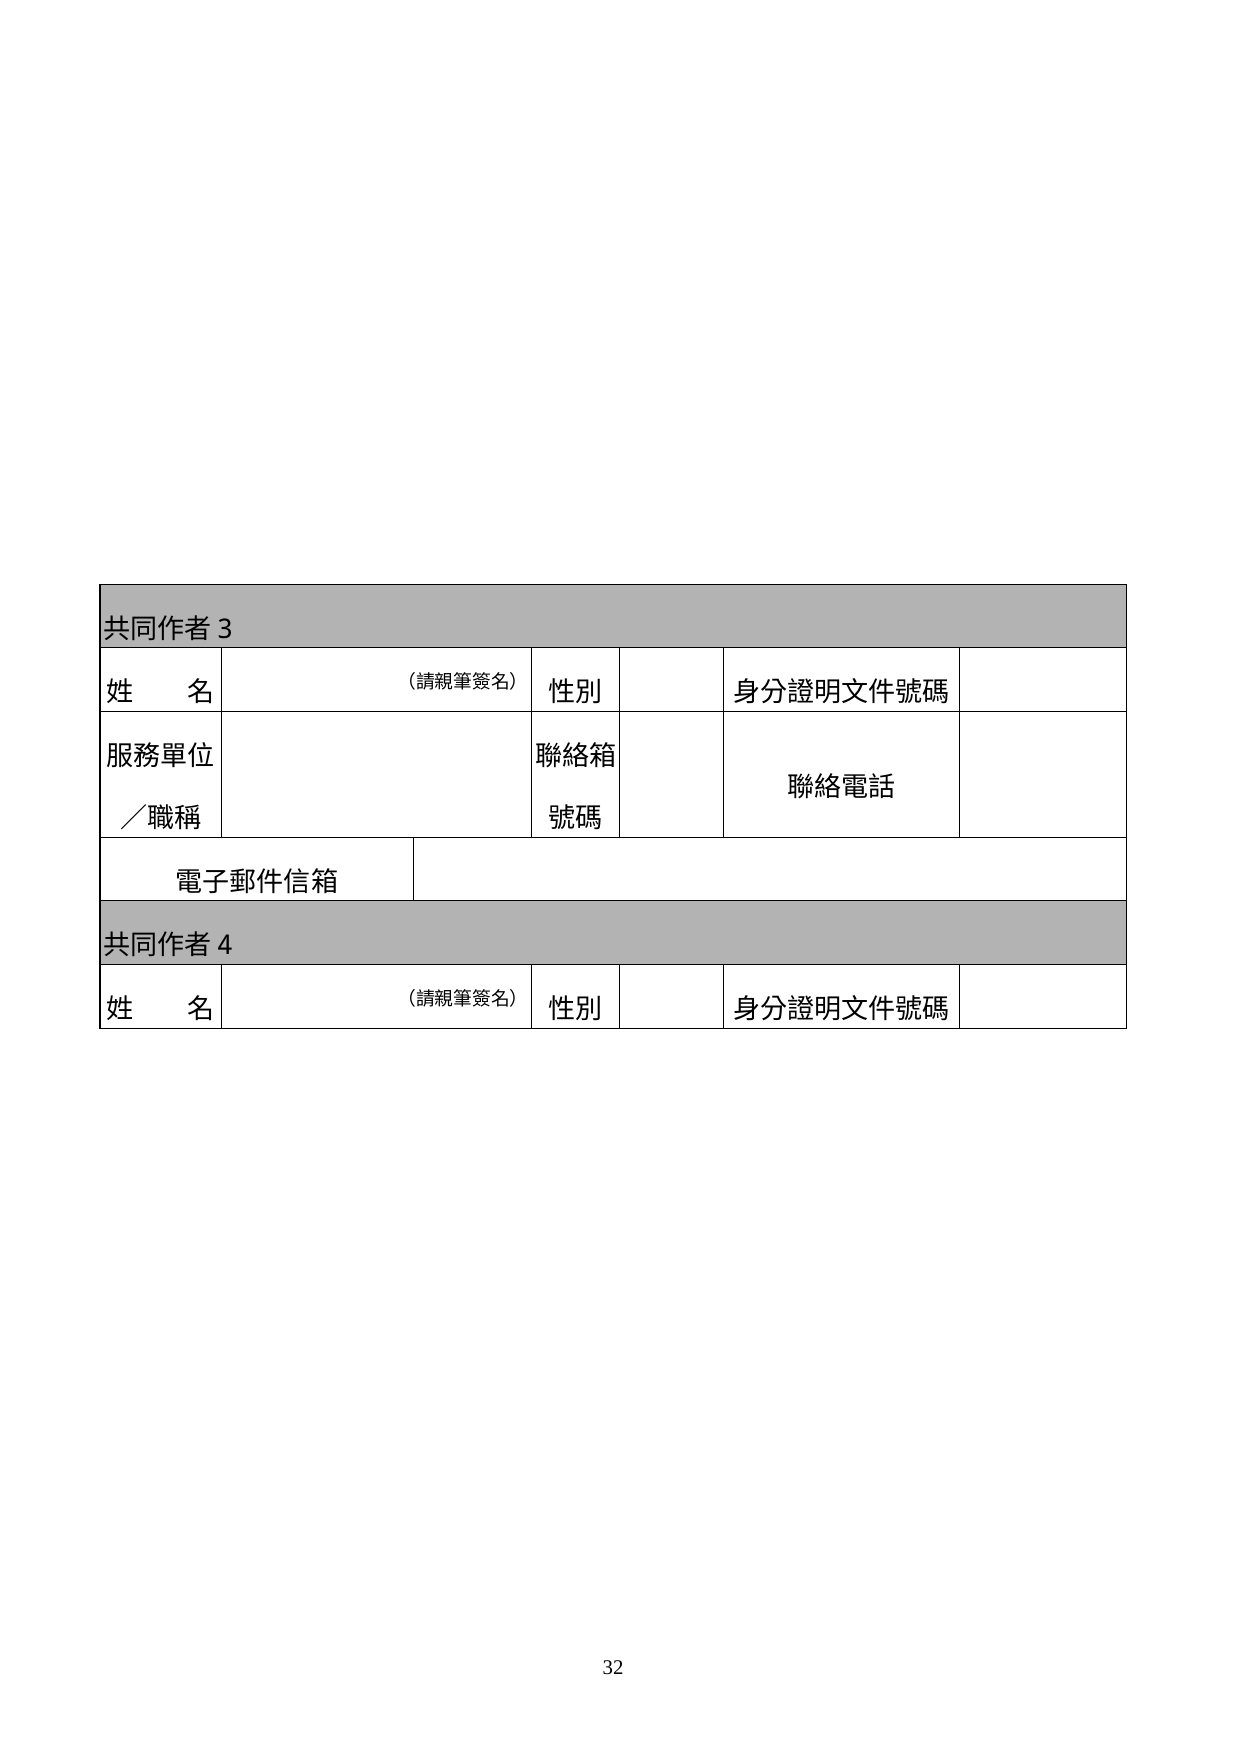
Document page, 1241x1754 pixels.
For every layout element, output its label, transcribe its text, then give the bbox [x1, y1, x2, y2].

table_cell 身分證明文件號碼 [724, 648, 959, 711]
table_cell 服務單位／職稱 [101, 712, 221, 837]
table_cell [620, 712, 723, 837]
table_cell [414, 838, 1126, 900]
table_cell 聯絡箱號碼 [532, 712, 619, 837]
table_cell 姓 名 [101, 965, 221, 1027]
table_cell 姓 名 [101, 648, 221, 711]
table_cell 電子郵件信箱 [101, 838, 413, 900]
table_cell 性別 [532, 648, 619, 711]
table_cell [620, 965, 723, 1027]
table_cell [222, 712, 531, 837]
table_cell [960, 648, 1126, 711]
table_cell 性別 [532, 965, 619, 1027]
table_cell 共同作者4 [101, 901, 1126, 964]
table_cell 聯絡電話 [724, 712, 959, 837]
table_cell [960, 712, 1126, 837]
table_cell 共同作者3 [101, 585, 1126, 647]
table_cell [960, 965, 1126, 1027]
table_cell [620, 648, 723, 711]
table_cell （請親筆簽名） [222, 965, 531, 1027]
table_cell （請親筆簽名） [222, 648, 531, 711]
table_cell 身分證明文件號碼 [724, 965, 959, 1027]
